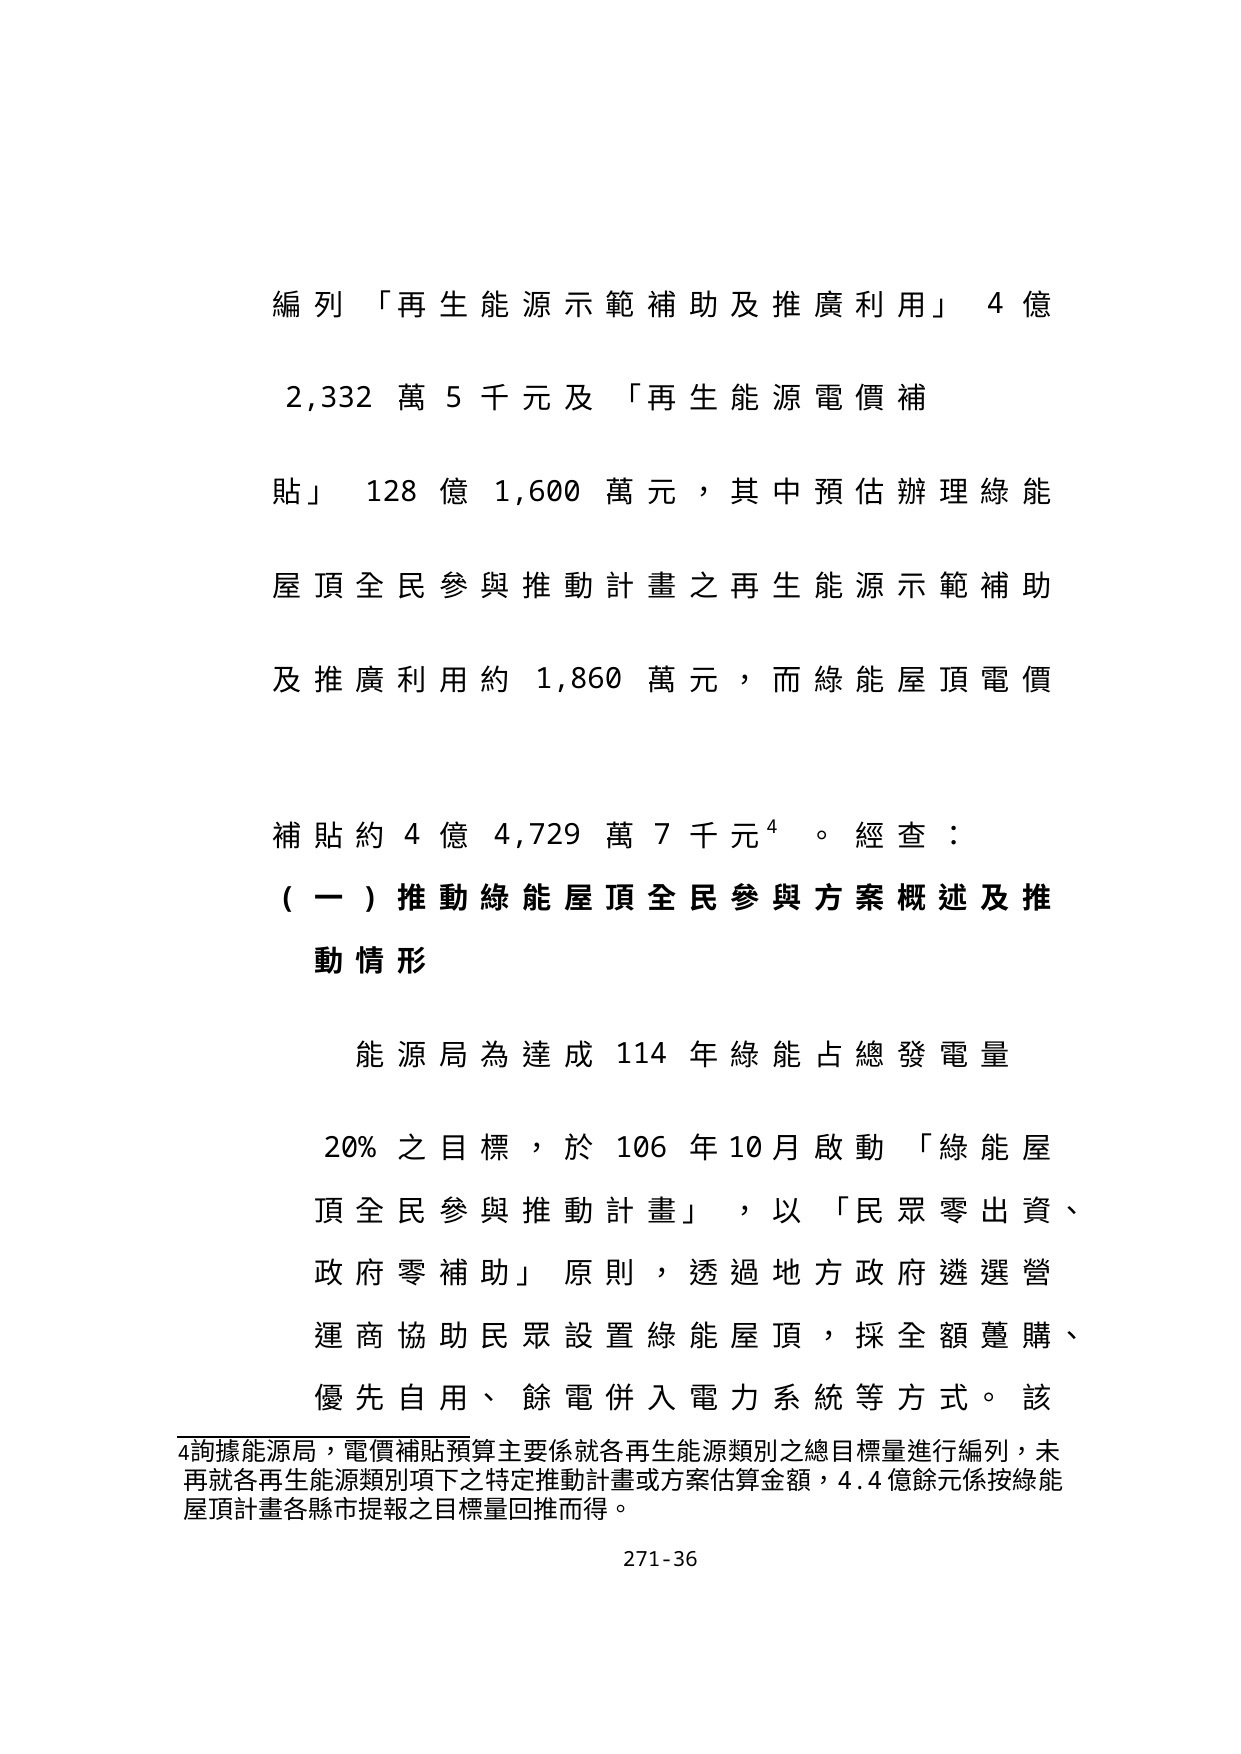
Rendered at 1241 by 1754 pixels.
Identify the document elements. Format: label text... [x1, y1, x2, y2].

text 詢據能源局，電價補貼預算主要係就各再生能源類別之總目標量進行編列，未再就各再生能源類別項下之特定推動計畫或方案估算金額，4.4億餘元係按綠能屋頂計畫各縣市提報之目標量回推而得。 [177, 1437, 1063, 1525]
text (一)推動綠能屋頂全民參與方案概述及推動情形 [242, 854, 1058, 979]
text 編列「再生能源示範補助及推廣利用」4億2,332萬5千元及「再生能源電價補貼」128億1,600萬元，其中預估辦理綠能屋頂全民參與推動計畫之再生能源示範補助及推廣利用約1,860萬元，而綠能屋頂電價補貼約4億4,729萬7千元。經查： [242, 229, 1058, 854]
text 能源局為達成114年綠能占總發電量20%之目標，於106年10月啟動「綠能屋頂全民參與推動計畫」，以「民眾零出資、政府零補助」原則，透過地方政府遴選營運商協助民眾設置綠能屋頂，採全額躉購、優先自用、餘電併入電力系統等方式。該計畫由縣市政府擔任整合平台規劃推動，中央則提供規劃方案及單一窗口協助，中央、地方政府及遴選出之營運商組成專案小組，地方政府遴選營運商並建立媒合平台，整合提供具一定規模之屋頂面積，由營運商協助民眾評估設置。目前推動情形如下： [271, 979, 1058, 1417]
